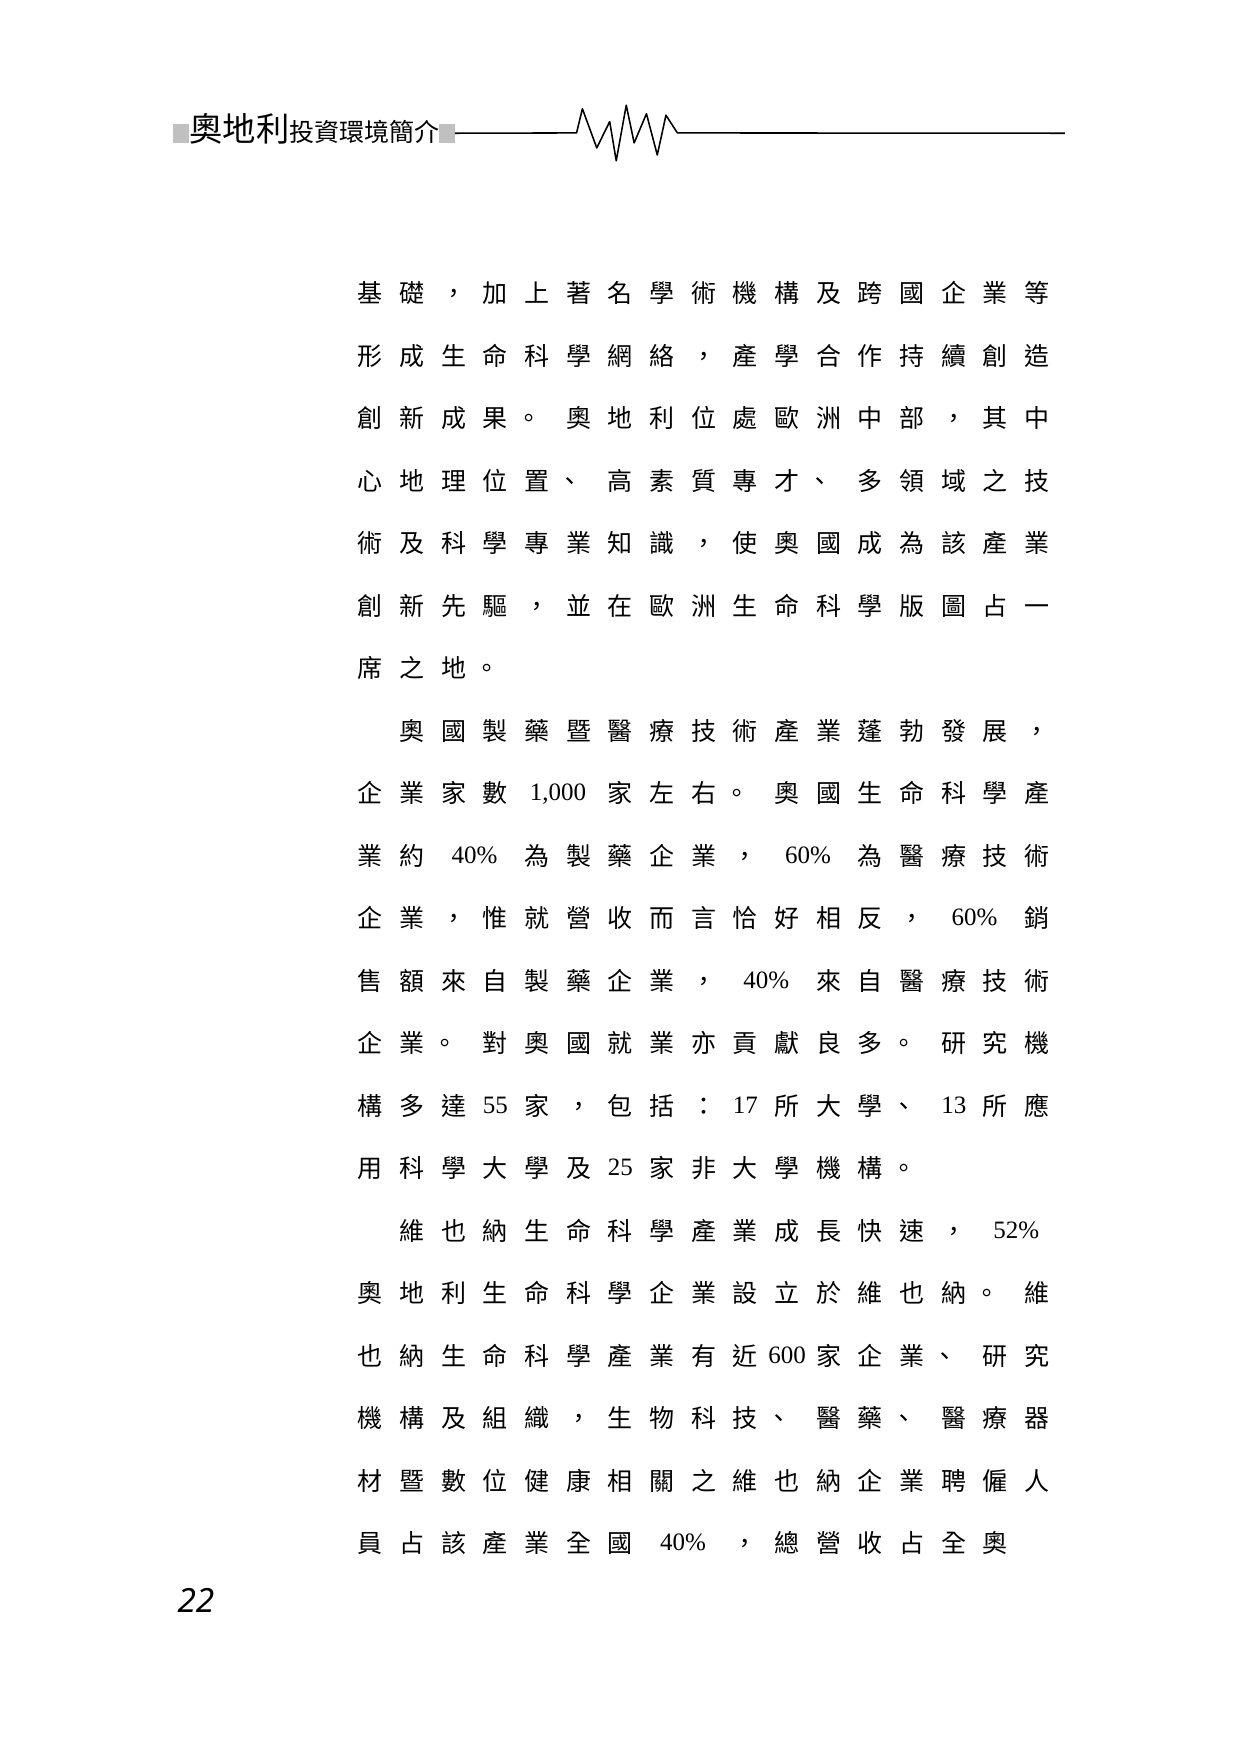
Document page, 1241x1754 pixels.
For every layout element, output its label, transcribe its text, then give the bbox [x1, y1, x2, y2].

text 奧國製藥暨醫療技術產業蓬勃發展，企業家數1,000家左右。奧國生命科學產業約40%為製藥企業，60%為醫療技術企業，惟就營收而言恰好相反，60%銷售額來自製藥企業，40%來自醫療技術企業。對奧國就業亦貢獻良多。研究機構多達55家，包括：17所大學、13所應用科學大學及25家非大學機構。 [330, 688, 1058, 1188]
text 維也納生命科學產業成長快速，52%奧地利生命科學企業設立於維也納。維也納生命科學產業有近600家企業、研究機構及組織，生物科技、醫藥、醫療器材暨數位健康相關之維也納企業聘僱人員占該產業全國40%，總營收占全奧 [330, 1188, 1058, 1563]
text 基礎，加上著名學術機構及跨國企業等形成生命科學網絡，產學合作持續創造創新成果。奧地利位處歐洲中部，其中心地理位置、高素質專才、多領域之技術及科學專業知識，使奧國成為該產業創新先驅，並在歐洲生命科學版圖占一席之地。 [330, 250, 1058, 688]
